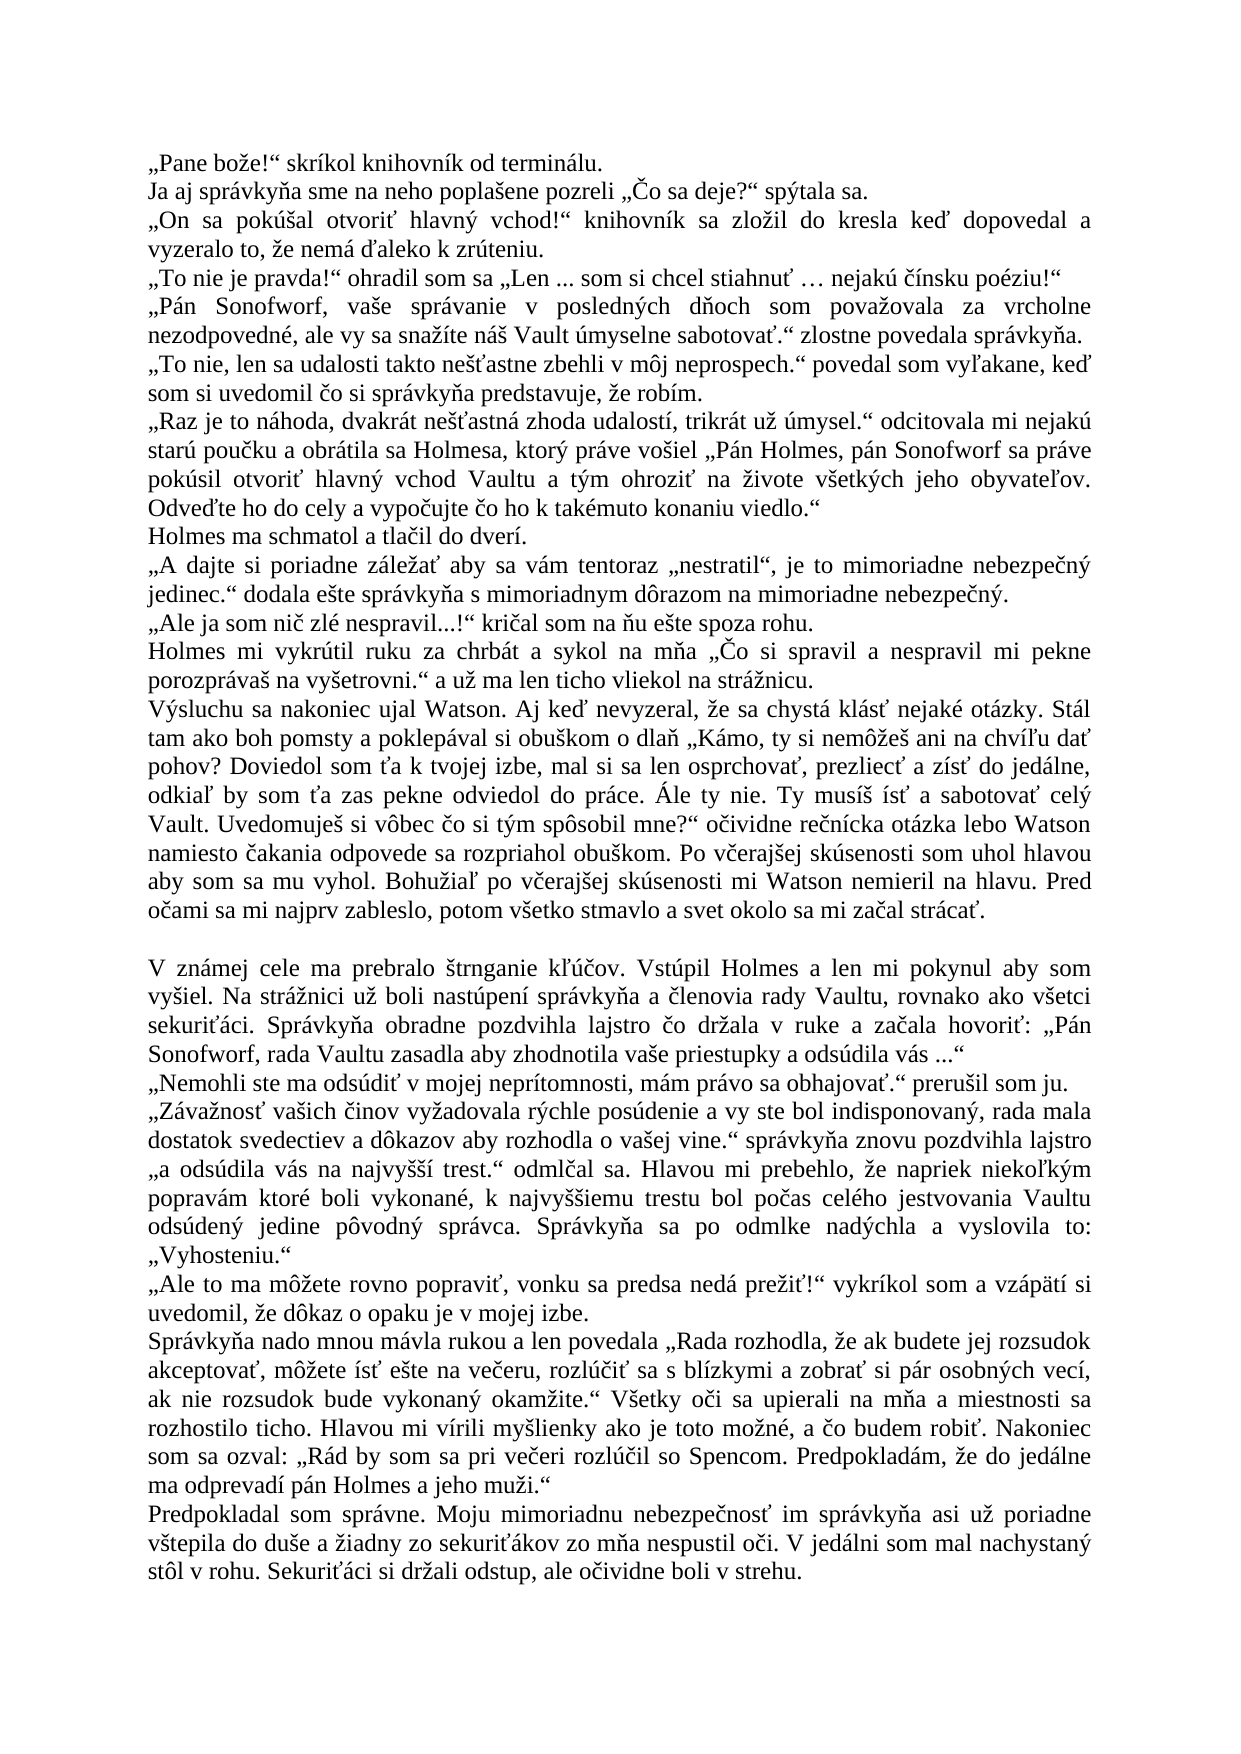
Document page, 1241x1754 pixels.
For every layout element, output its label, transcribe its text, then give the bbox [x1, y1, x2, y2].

text V známej cele ma prebralo štrnganie kľúčov. Vstúpil Holmes a len mi pokynul aby som vyšiel. Na strážnici už boli nastúpení správkyňa a členovia rady Vaultu, rovnako ako všetci sekuriťáci. Správkyňa obradne pozdvihla lajstro čo držala v ruke a začala hovoriť: „Pán Sonofworf, rada Vaultu zasadla aby zhodnotila vaše priestupky a odsúdila vás ...“ [148, 953, 1092, 1068]
text „Ale to ma môžete rovno popraviť, vonku sa predsa nedá prežiť!“ vykríkol som a vzápätí si uvedomil, že dôkaz o opaku je v mojej izbe. [148, 1269, 1092, 1326]
text Ja aj správkyňa sme na neho poplašene pozreli „Čo sa deje?“ spýtala sa. [148, 176, 1092, 205]
text „A dajte si poriadne záležať aby sa vám tentoraz „nestratil“, je to mimoriadne nebezpečný jedinec.“ dodala ešte správkyňa s mimoriadnym dôrazom na mimoriadne nebezpečný. [148, 550, 1092, 608]
text Holmes ma schmatol a tlačil do dverí. [148, 521, 1092, 550]
text „Raz je to náhoda, dvakrát nešťastná zhoda udalostí, trikrát už úmysel.“ odcitovala mi nejakú starú poučku a obrátila sa Holmesa, ktorý práve vošiel „Pán Holmes, pán Sonofworf sa práve pokúsil otvoriť hlavný vchod Vaultu a tým ohroziť na živote všetkých jeho obyvateľov. Odveďte ho do cely a vypočujte čo ho k takémuto konaniu viedlo.“ [148, 406, 1092, 521]
text „To nie je pravda!“ ohradil som sa „Len ... som si chcel stiahnuť … nejakú čínsku poéziu!“ [148, 263, 1092, 291]
text „Závažnosť vašich činov vyžadovala rýchle posúdenie a vy ste bol indisponovaný, rada mala dostatok svedectiev a dôkazov aby rozhodla o vašej vine.“ správkyňa znovu pozdvihla lajstro „a odsúdila vás na najvyšší trest.“ odmlčal sa. Hlavou mi prebehlo, že napriek niekoľkým popravám ktoré boli vykonané, k najvyššiemu trestu bol počas celého jestvovania Vaultu odsúdený jedine pôvodný správca. Správkyňa sa po odmlke nadýchla a vyslovila to: „Vyhosteniu.“ [148, 1096, 1092, 1269]
text Holmes mi vykrútil ruku za chrbát a sykol na mňa „Čo si spravil a nespravil mi pekne porozprávaš na vyšetrovni.“ a už ma len ticho vliekol na strážnicu. [148, 636, 1092, 694]
text Správkyňa nado mnou mávla rukou a len povedala „Rada rozhodla, že ak budete jej rozsudok akceptovať, môžete ísť ešte na večeru, rozlúčiť sa s blízkymi a zobrať si pár osobných vecí, ak nie rozsudok bude vykonaný okamžite.“ Všetky oči sa upierali na mňa a miestnosti sa rozhostilo ticho. Hlavou mi vírili myšlienky ako je toto možné, a čo budem robiť. Nakoniec som sa ozval: „Rád by som sa pri večeri rozlúčil so Spencom. Predpokladám, že do jedálne ma odprevadí pán Holmes a jeho muži.“ [148, 1326, 1092, 1499]
text „Ale ja som nič zlé nespravil...!“ kričal som na ňu ešte spoza rohu. [148, 608, 1092, 636]
text „Nemohli ste ma odsúdiť v mojej neprítomnosti, mám právo sa obhajovať.“ prerušil som ju. [148, 1068, 1092, 1096]
text Výsluchu sa nakoniec ujal Watson. Aj keď nevyzeral, že sa chystá klásť nejaké otázky. Stál tam ako boh pomsty a poklepával si obuškom o dlaň „Kámo, ty si nemôžeš ani na chvíľu dať pohov? Doviedol som ťa k tvojej izbe, mal si sa len osprchovať, prezliecť a zísť do jedálne, odkiaľ by som ťa zas pekne odviedol do práce. Ále ty nie. Ty musíš ísť a sabotovať celý Vault. Uvedomuješ si vôbec čo si tým spôsobil mne?“ očividne rečnícka otázka lebo Watson namiesto čakania odpovede sa rozpriahol obuškom. Po včerajšej skúsenosti som uhol hlavou aby som sa mu vyhol. Bohužiaľ po včerajšej skúsenosti mi Watson nemieril na hlavu. Pred očami sa mi najprv zableslo, potom všetko stmavlo a svet okolo sa mi začal strácať. [148, 694, 1092, 924]
text „Pán Sonofworf, vaše správanie v posledných dňoch som považovala za vrcholne nezodpovedné, ale vy sa snažíte náš Vault úmyselne sabotovať.“ zlostne povedala správkyňa. [148, 291, 1092, 349]
text „On sa pokúšal otvoriť hlavný vchod!“ knihovník sa zložil do kresla keď dopovedal a vyzeralo to, že nemá ďaleko k zrúteniu. [148, 205, 1092, 263]
text „To nie, len sa udalosti takto nešťastne zbehli v môj neprospech.“ povedal som vyľakane, keď som si uvedomil čo si správkyňa predstavuje, že robím. [148, 349, 1092, 406]
text „Pane bože!“ skríkol knihovník od terminálu. [148, 148, 1092, 176]
text Predpokladal som správne. Moju mimoriadnu nebezpečnosť im správkyňa asi už poriadne vštepila do duše a žiadny zo sekuriťákov zo mňa nespustil oči. V jedálni som mal nachystaný stôl v rohu. Sekuriťáci si držali odstup, ale očividne boli v strehu. [148, 1499, 1092, 1585]
